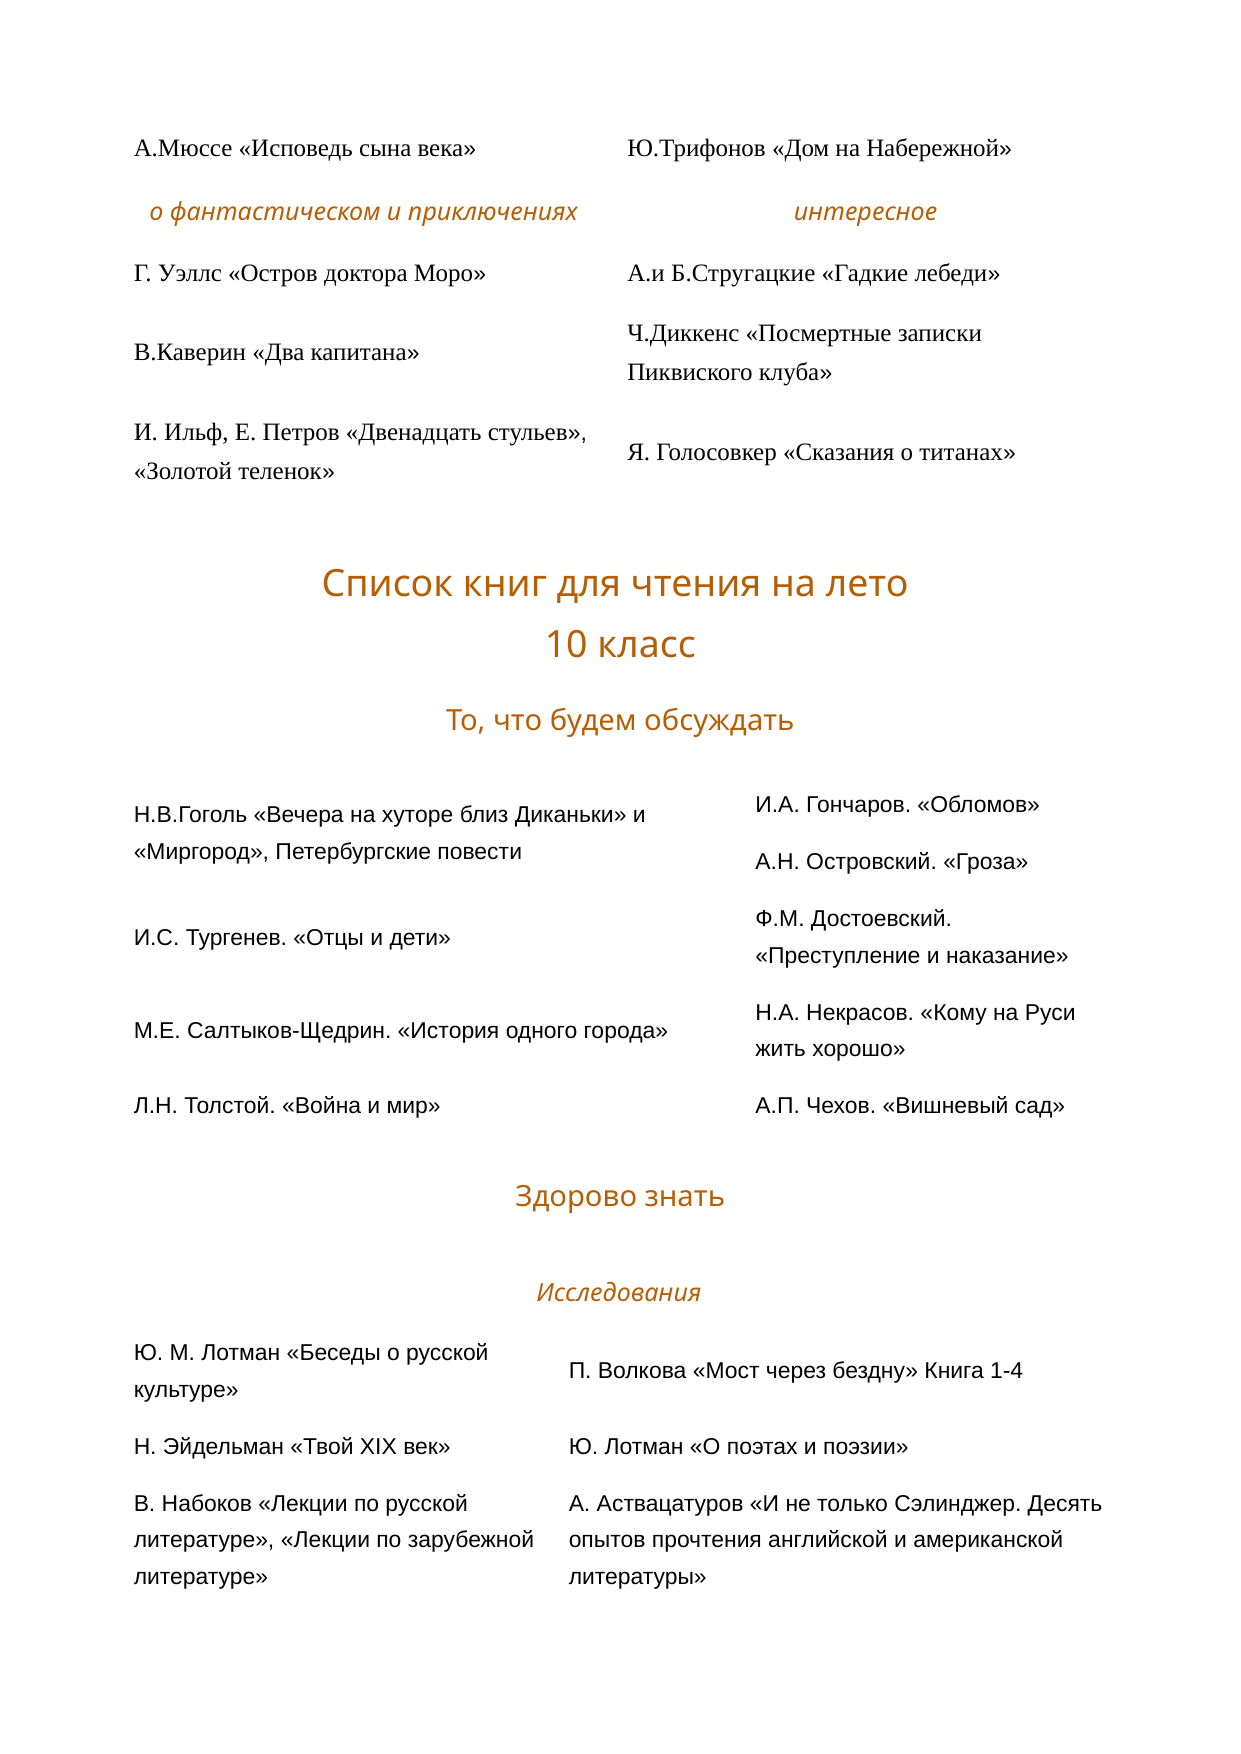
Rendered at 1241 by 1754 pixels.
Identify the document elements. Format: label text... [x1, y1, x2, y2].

table_header Исследования [118, 1259, 1122, 1324]
text То, что будем обсуждать [118, 699, 1122, 739]
table_cell И.С. Тургенев. «Отцы и дети» [118, 890, 740, 983]
table_cell Ф.М. Достоевский. «Преступление и наказание» [740, 890, 1122, 983]
table_header Н.В.Гоголь «Вечера на хуторе близ Диканьки» и «Миргород», Петербургские повести [118, 776, 740, 890]
table_cell В.Каверин «Два капитана» [118, 302, 612, 401]
table_cell П. Волкова «Мост через бездну» Книга 1-4 [553, 1324, 1122, 1417]
table_cell Ю. Лотман «О поэтах и поэзии» [553, 1417, 1122, 1474]
table_cell А.П. Чехов. «Вишневый сад» [740, 1077, 1122, 1134]
table_cell интересное [612, 178, 1122, 243]
table_cell о фантастическом и приключениях [118, 178, 612, 243]
table_cell М.Е. Салтыков-Щедрин. «История одного города» [118, 984, 740, 1077]
table_cell А.Мюссе «Исповедь сына века» [118, 118, 612, 178]
table_cell Я. Голосовкер «Сказания о титанах» [612, 401, 1122, 501]
table_cell И. Ильф, Е. Петров «Двенадцать стульев», «Золотой теленок» [118, 401, 612, 501]
table_cell А.Н. Островский. «Гроза» [740, 833, 1122, 890]
table_cell Г. Уэллс «Остров доктора Моро» [118, 243, 612, 302]
table_cell Л.Н. Толстой. «Война и мир» [118, 1077, 740, 1134]
table_cell Ч.Диккенс «Посмертные записки Пиквиского клуба» [612, 302, 1122, 401]
table_cell Ю. М. Лотман «Беседы о русской культуре» [118, 1324, 553, 1417]
table_cell Ю.Трифонов «Дом на Набережной» [612, 118, 1122, 178]
table_cell А. Аствацатуров «И не только Сэлинджер. Десять опытов прочтения английской и американской литературы» [553, 1475, 1122, 1604]
table_header И.А. Гончаров. «Обломов» [740, 776, 1122, 833]
table_cell Н.А. Некрасов. «Кому на Руси жить хорошо» [740, 984, 1122, 1077]
table_cell А.и Б.Стругацкие «Гадкие лебеди» [612, 243, 1122, 302]
table_cell Н. Эйдельман «Твой XIX век» [118, 1417, 553, 1474]
text Здорово знать [118, 1175, 1122, 1215]
text Список книг для чтения на лето 10 класс [118, 556, 1122, 668]
table_cell В. Набоков «Лекции по русской литературе», «Лекции по зарубежной литературе» [118, 1475, 553, 1604]
